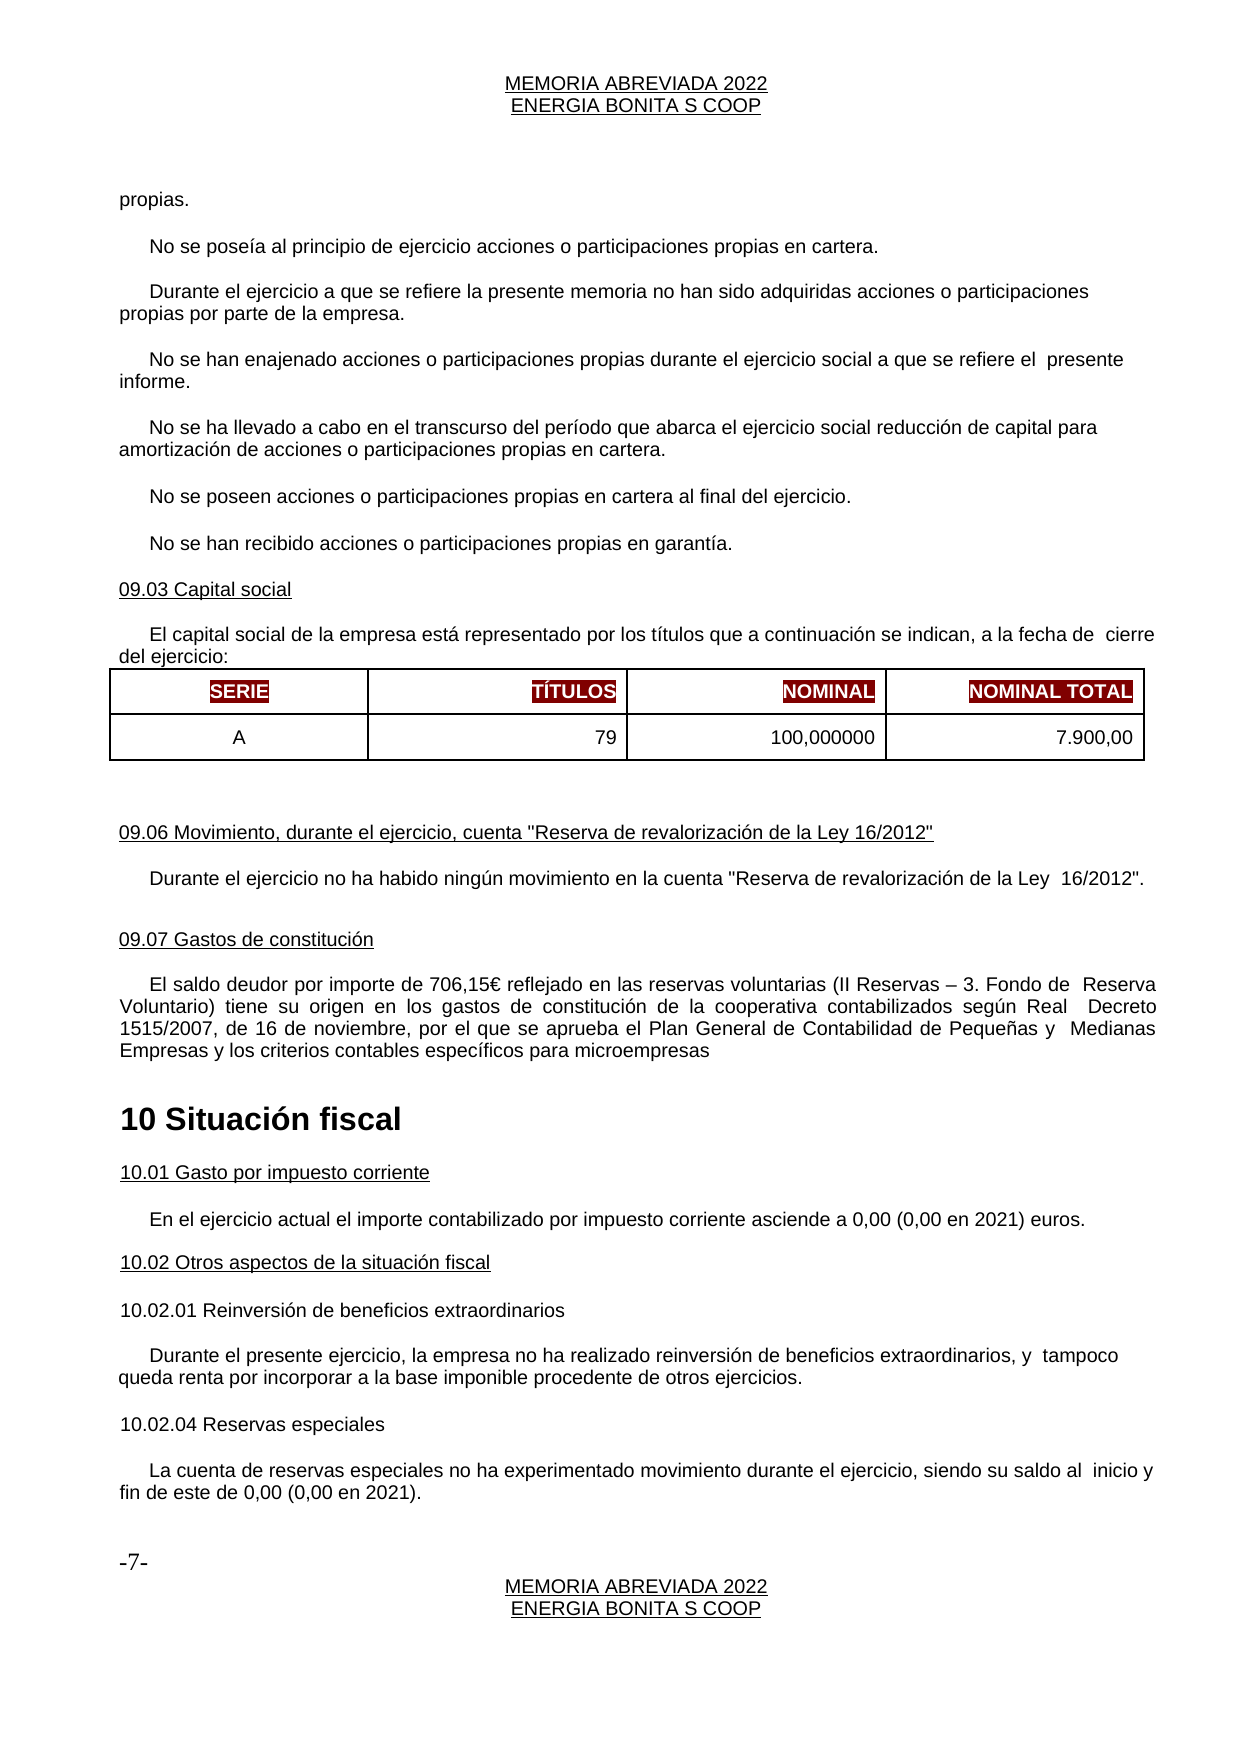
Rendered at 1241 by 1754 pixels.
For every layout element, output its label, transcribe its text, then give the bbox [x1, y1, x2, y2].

text Durante el ejercicio no ha habido ningún movimiento en la cuenta "Reserva de revalorización de la Ley 16/2012". [120, 868, 1157, 889]
table_cell 100,000000 [628, 715, 885, 759]
text No se han recibido acciones o participaciones propias en garantía. [149, 531, 1160, 554]
table_cell 79 [369, 715, 626, 759]
text No se poseen acciones o participaciones propias en cartera al final del ejercicio. [149, 485, 1160, 508]
text -7- [119, 1547, 1160, 1576]
text La cuenta de reservas especiales no ha experimentado movimiento durante el ejercicio, siendo su saldo al inicio y fin de este de 0,00 (0,00 en 2021). [119, 1460, 1157, 1503]
text 10.01 Gasto por impuesto corriente [120, 1161, 1160, 1184]
text No se ha llevado a cabo en el transcurso del período que abarca el ejercicio social reducción de capital para amortización de acciones o participaciones propias en cartera. [119, 417, 1158, 461]
text El saldo deudor por importe de 706,15€ reflejado en las reservas voluntarias (II Reservas – 3. Fondo de Reserva Voluntario) tiene su origen en los gastos de constitución de la cooperativa contabilizados según Real Decreto 1515/2007, de 16 de noviembre, por el que se aprueba el Plan General de Contabilidad de Pequeñas y Medianas Empresas y los criterios contables específicos para microempresas [119, 974, 1158, 1062]
table_header NOMINAL TOTAL [887, 670, 1143, 713]
table_cell 7.900,00 [887, 715, 1143, 759]
text El capital social de la empresa está representado por los títulos que a continuación se indican, a la fecha de cierre del ejercicio: [119, 624, 1157, 667]
text Durante el presente ejercicio, la empresa no ha realizado reinversión de beneficios extraordinarios, y tampoco queda renta por incorporar a la base imponible procedente de otros ejercicios. [118, 1345, 1157, 1389]
text MEMORIA ABREVIADA 2022 ENERGIA BONITA S COOP [498, 1576, 774, 1619]
text En el ejercicio actual el importe contabilizado por impuesto corriente asciende a 0,00 (0,00 en 2021) euros. 10.02 Otros aspectos de la situación fiscal [120, 1207, 1134, 1273]
text 09.03 Capital social [119, 578, 1160, 601]
table_cell A [111, 715, 367, 759]
text MEMORIA ABREVIADA 2022 ENERGIA BONITA S COOP [498, 73, 774, 117]
text 10.02.01 Reinversión de beneficios extraordinarios [120, 1299, 1160, 1322]
text 09.06 Movimiento, durante el ejercicio, cuenta "Reserva de revalorización de la Ley 16/2012" [119, 821, 1160, 844]
text No se poseía al principio de ejercicio acciones o participaciones propias en cartera. [149, 235, 1160, 257]
text Durante el ejercicio a que se refiere la presente memoria no han sido adquiridas acciones o participaciones propias por parte de la empresa. [119, 281, 1158, 324]
text 10.02.04 Reservas especiales [120, 1413, 1160, 1436]
text 10 Situación fiscal [120, 1099, 1160, 1137]
table_header SERIE [111, 670, 367, 713]
table_header NOMINAL [628, 670, 885, 713]
text propias. [119, 188, 1160, 211]
text 09.07 Gastos de constitución [119, 928, 1160, 951]
text No se han enajenado acciones o participaciones propias durante el ejercicio social a que se refiere el presente informe. [119, 349, 1157, 392]
table_header TÍTULOS [369, 670, 626, 713]
